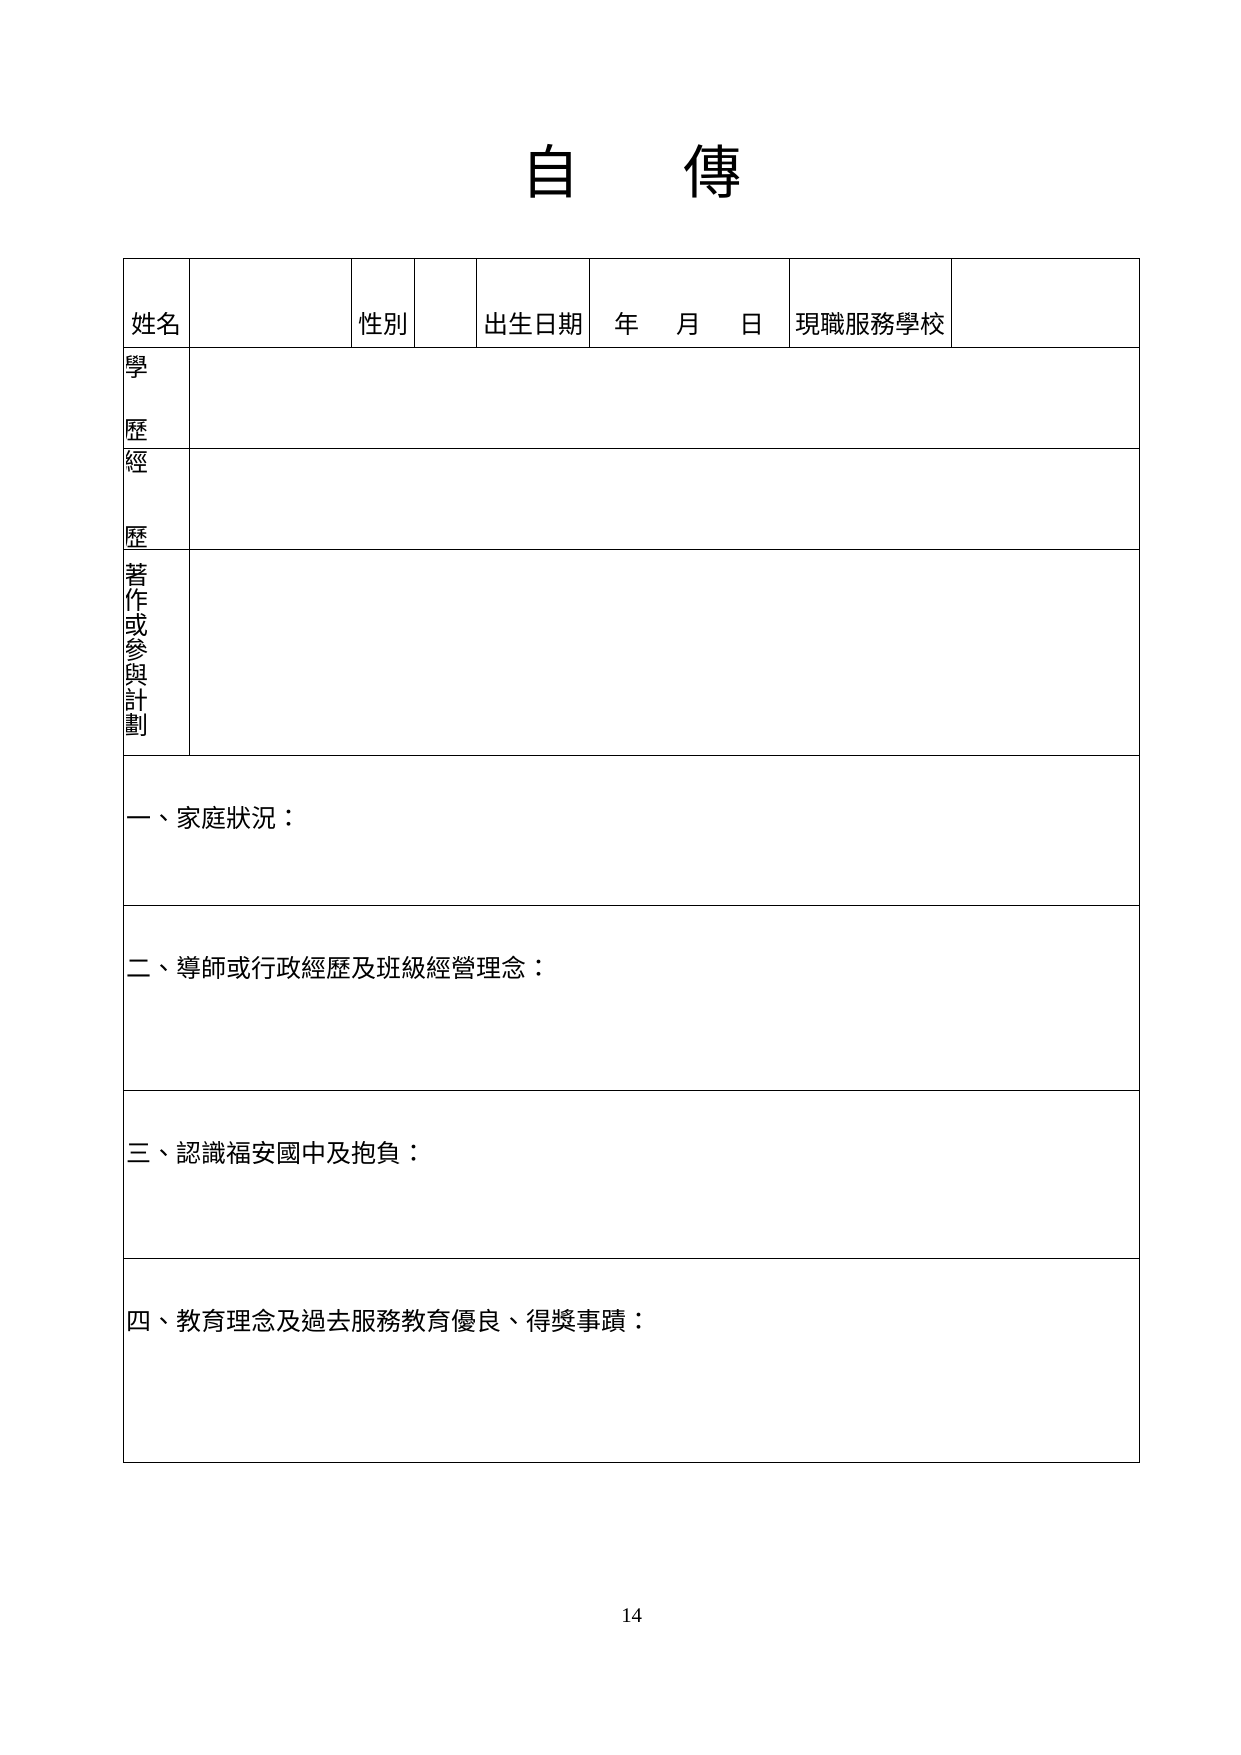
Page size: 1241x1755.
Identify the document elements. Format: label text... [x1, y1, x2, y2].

table_header 姓名 [124, 259, 189, 347]
table_cell 經 歷 [124, 449, 189, 549]
table_header 年 月 日 [590, 259, 789, 347]
table_cell 二、導師或行政經歷及班級經營理念： [124, 906, 1139, 1090]
table_cell 四、教育理念及過去服務教育優良、得獎事蹟： [124, 1259, 1139, 1462]
table_header 現職服務學校 [790, 259, 951, 347]
table_cell 學 歷 [124, 348, 189, 448]
table_header [190, 259, 351, 347]
table_cell 三、認識福安國中及抱負： [124, 1091, 1139, 1258]
table_cell 著作或參與計劃 [124, 550, 189, 755]
table_header [415, 259, 476, 347]
table_cell [190, 550, 1139, 755]
table_cell [190, 449, 1139, 549]
text 自 傳 [75, 96, 1188, 221]
table_header 性別 [352, 259, 414, 347]
table_cell 一、家庭狀況： [124, 756, 1139, 905]
table_cell [190, 348, 1139, 448]
table_header 出生日期 [477, 259, 589, 347]
table_header [952, 259, 1139, 347]
